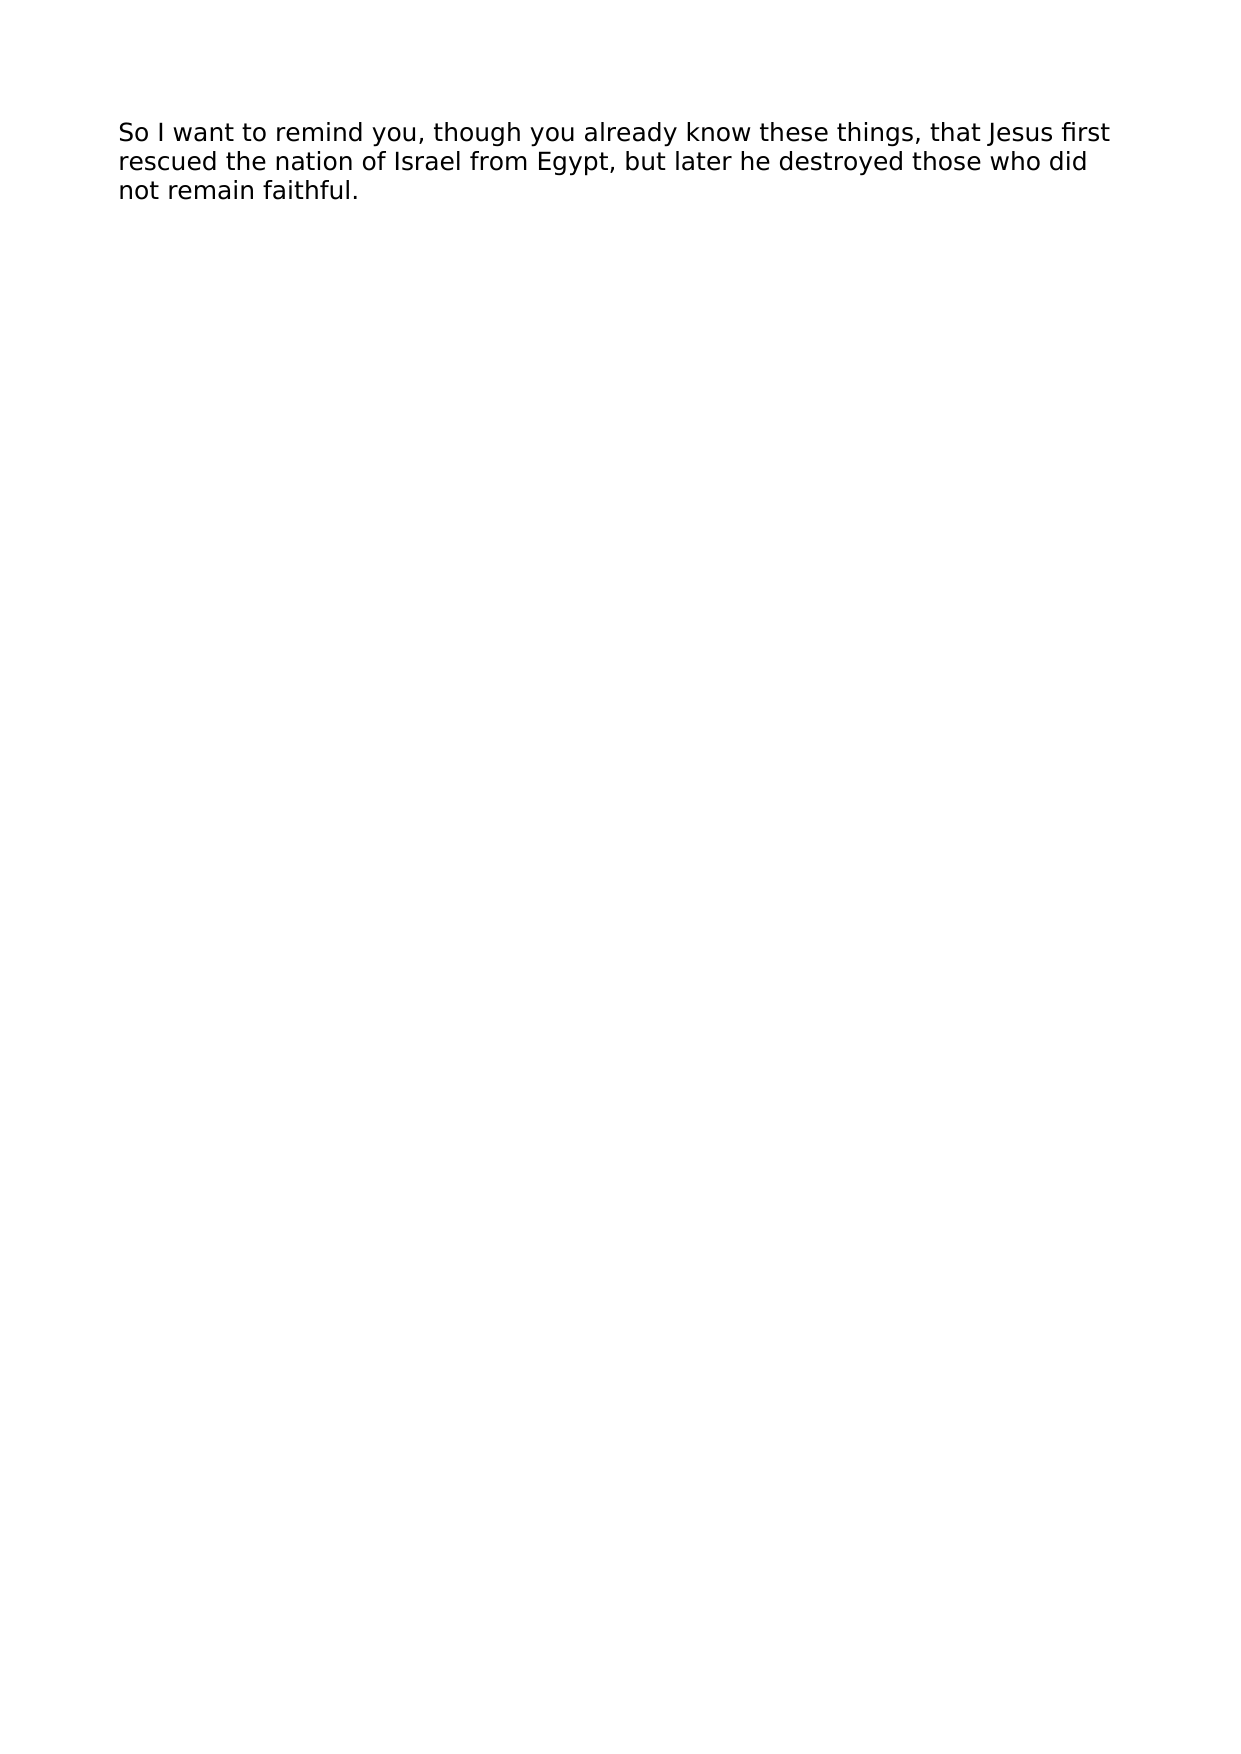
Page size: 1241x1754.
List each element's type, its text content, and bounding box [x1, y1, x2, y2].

text So I want to remind you, though you already know these things, that Jesus first rescued the nation of Israel from Egypt, but later he destroyed those who did not remain faithful. [118, 118, 1122, 206]
